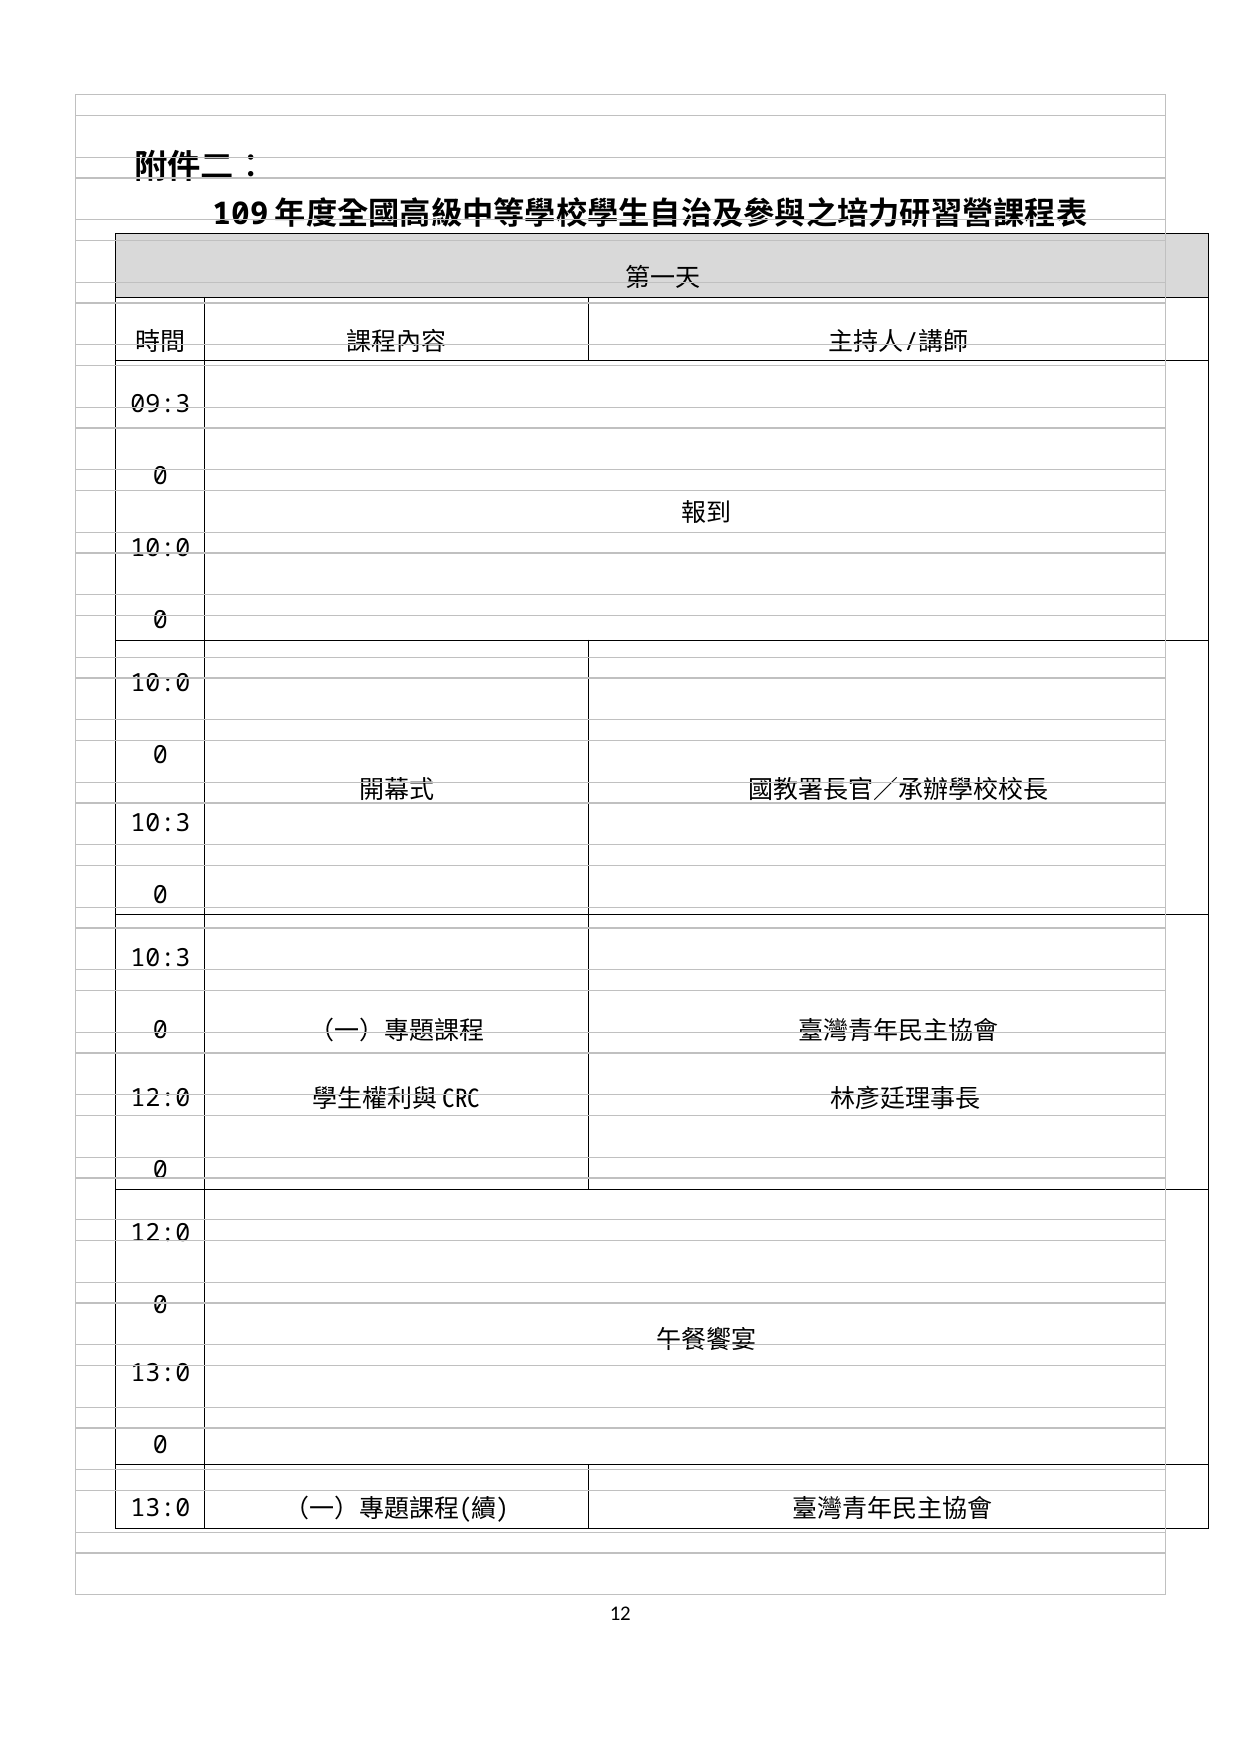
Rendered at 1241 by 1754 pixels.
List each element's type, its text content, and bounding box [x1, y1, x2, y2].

table_cell [205, 658, 588, 677]
table_cell [589, 804, 1165, 844]
table_cell 臺灣青年民主協會 [589, 1491, 1165, 1528]
table_cell [205, 679, 588, 719]
table_cell 臺灣青年民主協會 林彥廷理事長 [589, 1095, 1165, 1115]
table_cell [205, 554, 1165, 594]
table_cell 午餐饗宴 [205, 1220, 1165, 1240]
table_cell [205, 470, 1165, 490]
table_cell 10:30 12:00 [116, 1033, 204, 1052]
table_cell 12:00 13:00 [116, 1241, 204, 1282]
table_cell [205, 595, 1165, 615]
table_cell 午餐饗宴 [205, 1408, 1165, 1427]
table_cell （一）專題課程 學生權利與CRC [205, 991, 588, 1032]
table_cell [589, 720, 1165, 740]
table_cell 10:00 10:30 [116, 908, 204, 914]
table_header 第一天 [1166, 234, 1208, 297]
text 附件二︰ [134, 139, 1165, 157]
table_cell [205, 533, 1165, 552]
table_cell 10:00 10:30 [116, 804, 204, 844]
table_cell 午餐饗宴 [205, 1241, 1165, 1282]
table_cell 國教署長官／承辦學校校長 [589, 783, 1165, 802]
table_cell 09:30 10:00 [116, 470, 204, 490]
table_cell [205, 641, 588, 657]
table_cell 10:00 10:30 [116, 641, 204, 657]
table_cell 09:30 10:00 [116, 361, 204, 365]
table_cell [205, 361, 1165, 365]
table_cell 10:00 10:30 [116, 658, 204, 677]
table_cell 10:30 12:00 [116, 970, 204, 990]
table_cell 12:00 13:00 [116, 1304, 204, 1344]
table_cell 午餐饗宴 [205, 1304, 1165, 1344]
text 附件二︰ [140, 158, 149, 177]
table_cell 10:30 12:00 [116, 1116, 204, 1157]
table_cell （一）專題課程 學生權利與CRC [205, 1158, 588, 1177]
table_cell [205, 741, 588, 782]
table_cell 臺灣青年民主協會 林彥廷理事長 [1166, 915, 1208, 1189]
table_cell 臺灣青年民主協會 林彥廷理事長 [589, 991, 1165, 1032]
table_cell 12:00 13:00 [116, 1366, 204, 1407]
table_cell 10:30 12:00 [116, 915, 204, 927]
table_cell [205, 845, 588, 865]
table_cell 10:30 12:00 [116, 1054, 204, 1094]
table_cell （一）專題課程 學生權利與CRC [205, 970, 588, 990]
table_cell 10:00 10:30 [116, 741, 204, 782]
table_cell 12:00 13:00 [116, 1190, 204, 1219]
table_cell 臺灣青年民主協會 林彥廷理事長 [589, 1158, 1165, 1177]
table_cell （一）專題課程 學生權利與CRC [205, 1179, 588, 1189]
table_cell 臺灣青年民主協會 林彥廷理事長 [589, 1116, 1165, 1157]
text 附件二︰ [134, 179, 1165, 188]
text 附件二︰ [152, 158, 160, 177]
table_cell 時間 [116, 345, 204, 360]
table_cell 09:30 10:00 [116, 595, 204, 615]
table_cell 09:30 10:00 [116, 533, 204, 552]
table_cell 臺灣青年民主協會 林彥廷理事長 [589, 929, 1165, 969]
table_cell [205, 1470, 588, 1490]
table_cell [205, 1465, 588, 1469]
table_cell 課程內容 [205, 298, 588, 302]
table_cell 09:30 10:00 [116, 491, 204, 532]
table_cell 開幕式 [205, 783, 588, 802]
table_cell [205, 616, 1165, 639]
table_header 第一天 [116, 234, 1165, 240]
table_cell [205, 804, 588, 844]
table_cell [589, 658, 1165, 677]
table_cell （一）專題課程 學生權利與CRC [205, 1033, 588, 1052]
table_cell [589, 845, 1165, 865]
table_cell [589, 641, 1165, 657]
table_cell 時間 [116, 304, 204, 344]
table_cell （一）專題課程 學生權利與CRC [205, 915, 588, 927]
table_cell 主持人/講師 [589, 298, 1165, 302]
table_cell 午餐饗宴 [205, 1345, 1165, 1365]
table_cell [205, 408, 1165, 427]
table_cell 10:00 10:30 [116, 720, 204, 740]
table_cell [589, 866, 1165, 907]
table_cell 12:00 13:00 [116, 1345, 204, 1365]
table_cell 時間 [116, 298, 204, 302]
text 附件二︰ [164, 158, 172, 177]
table_cell 課程內容 [205, 304, 588, 344]
table_cell 10:00 10:30 [116, 845, 204, 865]
text 109年度全國高級中等學校學生自治及參與之培力研習營課程表 [134, 188, 1165, 219]
table_cell 臺灣青年民主協會 林彥廷理事長 [589, 1033, 1165, 1052]
table_cell [205, 720, 588, 740]
table_cell 12:00 13:00 [116, 1408, 204, 1427]
table_cell 09:30 10:00 [116, 429, 204, 469]
table_cell [205, 866, 588, 907]
table_cell 午餐饗宴 [205, 1190, 1165, 1219]
table_cell 09:30 10:00 [116, 366, 204, 407]
table_cell 午餐饗宴 [1166, 1190, 1208, 1464]
table_cell 09:30 10:00 [116, 554, 204, 594]
table_cell [1166, 1465, 1208, 1528]
table_cell （一）專題課程(續) [205, 1491, 588, 1528]
table_cell 課程內容 [205, 345, 588, 360]
table_cell 主持人/講師 [589, 304, 1165, 344]
table_cell [1166, 641, 1208, 914]
table_cell 臺灣青年民主協會 林彥廷理事長 [589, 1179, 1165, 1189]
table_cell 10:00 10:30 [116, 679, 204, 719]
table_cell 10:30 12:00 [116, 991, 204, 1032]
table_cell 主持人/講師 [1166, 298, 1208, 360]
table_cell [589, 1470, 1165, 1490]
table_cell [589, 908, 1165, 914]
table_cell 09:30 10:00 [116, 408, 204, 427]
table_cell 臺灣青年民主協會 林彥廷理事長 [589, 1054, 1165, 1094]
table_cell 報到 [205, 491, 1165, 532]
table_cell 10:30 12:00 [116, 1179, 204, 1189]
table_cell （一）專題課程 學生權利與CRC [205, 929, 588, 969]
table_cell [589, 741, 1165, 782]
text 附件二︰ [191, 158, 1165, 177]
table_cell [589, 679, 1165, 719]
table_header 第一天 [116, 283, 1165, 297]
table_cell （一）專題課程 學生權利與CRC [205, 1095, 588, 1115]
table_cell 10:30 12:00 [116, 1158, 204, 1177]
table_cell 12:00 13:00 [116, 1429, 204, 1464]
table_cell 午餐饗宴 [205, 1366, 1165, 1407]
table_cell 12:00 13:00 [116, 1283, 204, 1302]
table_cell 10:30 12:00 [116, 1095, 204, 1115]
table_cell 12:00 13:00 [116, 1220, 204, 1240]
table_cell [205, 908, 588, 914]
table_cell [205, 366, 1165, 407]
table_cell 13:00 13:50 [116, 1470, 204, 1490]
table_cell 午餐饗宴 [205, 1429, 1165, 1464]
table_cell [589, 1465, 1165, 1469]
table_cell 臺灣青年民主協會 林彥廷理事長 [589, 915, 1165, 927]
table_cell 臺灣青年民主協會 林彥廷理事長 [589, 970, 1165, 990]
table_cell 13:00 13:50 [116, 1491, 204, 1528]
table_cell 10:00 10:30 [116, 866, 204, 907]
table_cell 時間 [144, 334, 154, 344]
table_cell 09:30 10:00 [116, 616, 204, 639]
table_cell （一）專題課程 學生權利與CRC [205, 1116, 588, 1157]
table_cell （一）專題課程 學生權利與CRC [205, 1054, 588, 1094]
table_cell [205, 429, 1165, 469]
table_cell 10:30 12:00 [116, 929, 204, 969]
text 附件二︰ [176, 158, 187, 177]
text 109年度全國高級中等學校學生自治及參與之培力研習營課程表 [134, 220, 1165, 233]
table_cell [1166, 361, 1208, 639]
table_cell 午餐饗宴 [205, 1283, 1165, 1302]
table_cell 主持人/講師 [589, 345, 1165, 360]
table_cell 10:00 10:30 [116, 783, 204, 802]
table_cell 13:00 13:50 [116, 1465, 204, 1469]
table_header 第一天 [116, 241, 1165, 282]
